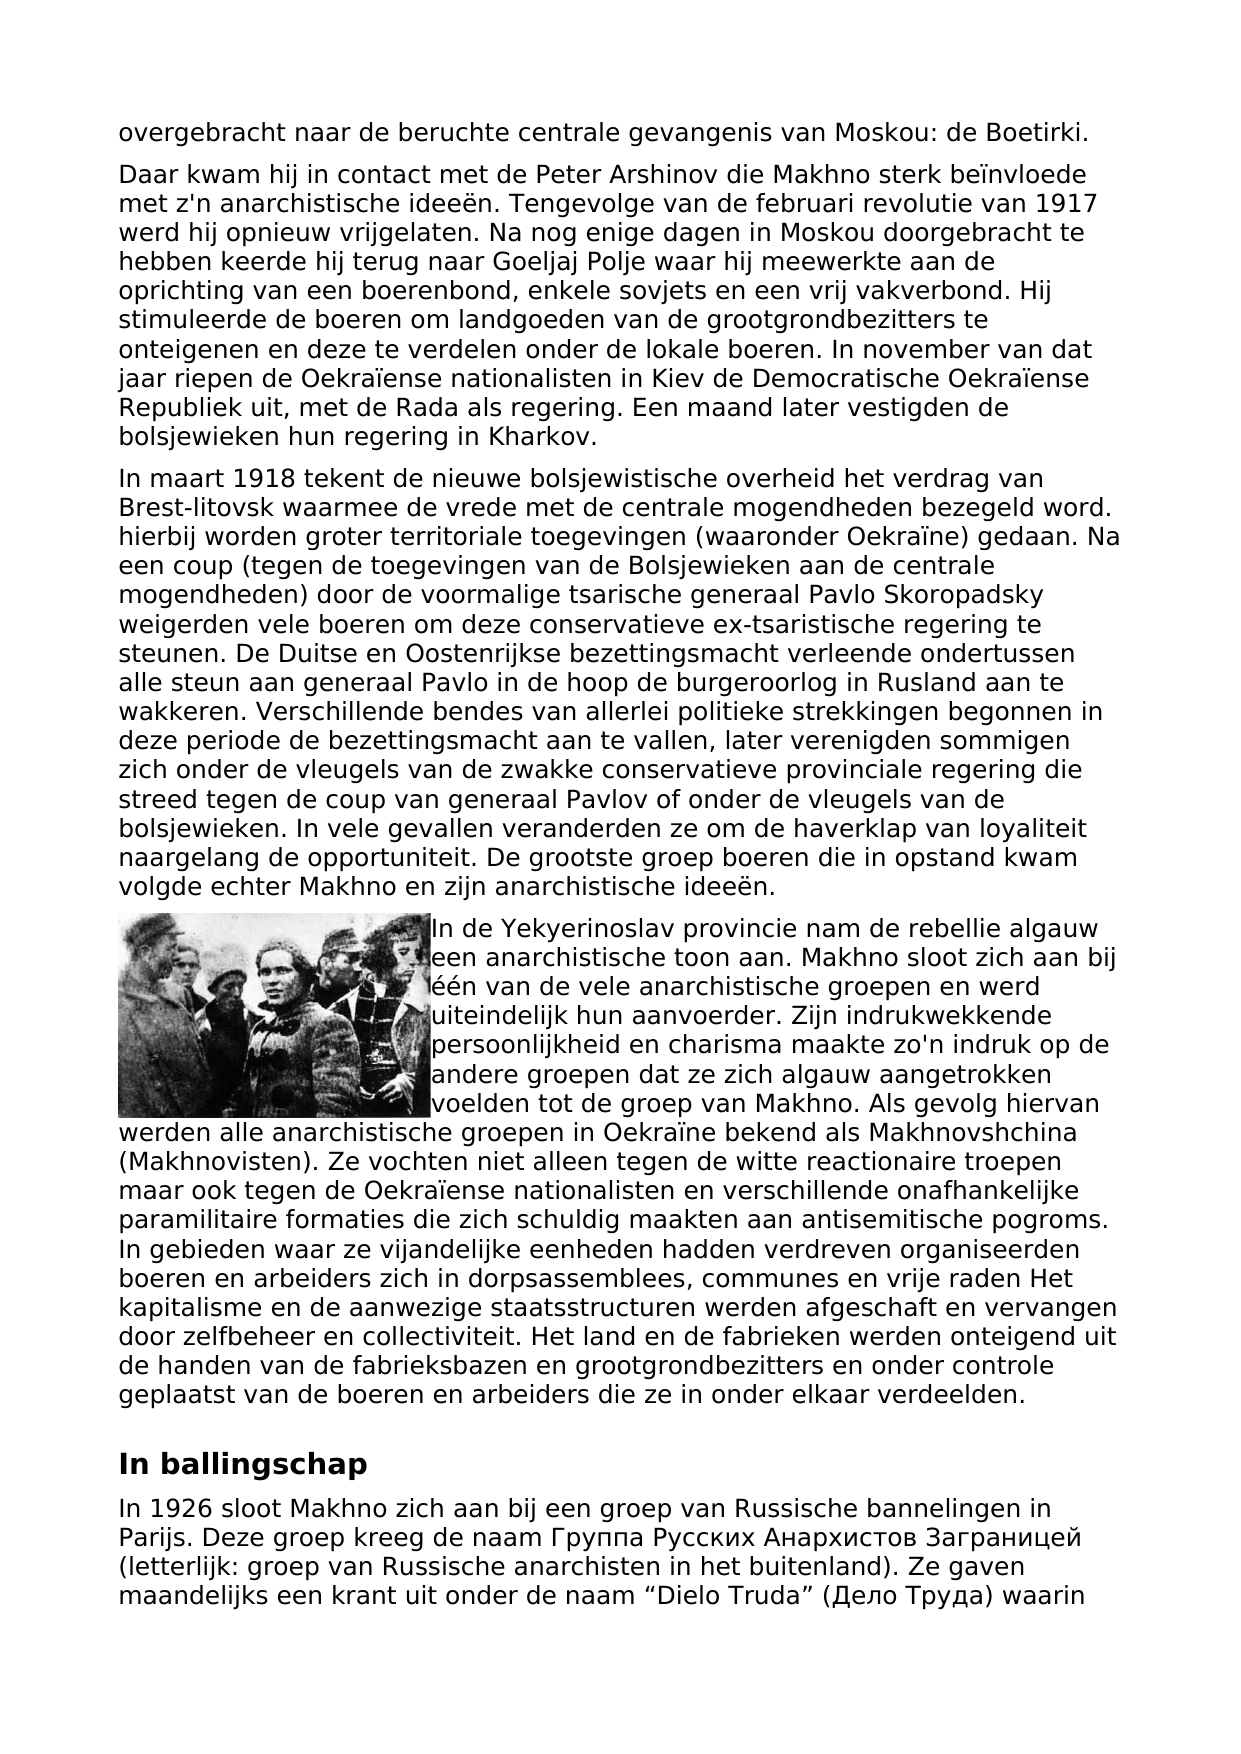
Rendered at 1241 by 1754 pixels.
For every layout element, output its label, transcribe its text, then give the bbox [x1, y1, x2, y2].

text In maart 1918 tekent de nieuwe bolsjewistische overheid het verdrag van Brest-litovsk waarmee de vrede met de centrale mogendheden bezegeld word. hierbij worden groter territoriale toegevingen (waaronder Oekraïne) gedaan. Na een coup (tegen de toegevingen van de Bolsjewieken aan de centrale mogendheden) door de voormalige tsarische generaal Pavlo Skoropadsky weigerden vele boeren om deze conservatieve ex-tsaristische regering te steunen. De Duitse en Oostenrijkse bezettingsmacht verleende ondertussen alle steun aan generaal Pavlo in de hoop de burgeroorlog in Rusland aan te wakkeren. Verschillende bendes van allerlei politieke strekkingen begonnen in deze periode de bezettingsmacht aan te vallen, later verenigden sommigen zich onder de vleugels van de zwakke conservatieve provinciale regering die streed tegen de coup van generaal Pavlov of onder de vleugels van de bolsjewieken. In vele gevallen veranderden ze om de haverklap van loyaliteit naargelang de opportuniteit. De grootste groep boeren die in opstand kwam volgde echter Makhno en zijn anarchistische ideeën. [118, 464, 1122, 901]
text Daar kwam hij in contact met de Peter Arshinov die Makhno sterk beïnvloede met z'n anarchistische ideeën. Tengevolge van de februari revolutie van 1917 werd hij opnieuw vrijgelaten. Na nog enige dagen in Moskou doorgebracht te hebben keerde hij terug naar Goeljaj Polje waar hij meewerkte aan de oprichting van een boerenbond, enkele sovjets en een vrij vakverbond. Hij stimuleerde de boeren om landgoeden van de grootgrondbezitters te onteigenen en deze te verdelen onder de lokale boeren. In november van dat jaar riepen de Oekraïense nationalisten in Kiev de Democratische Oekraïense Republiek uit, met de Rada als regering. Een maand later vestigden de bolsjewieken hun regering in Kharkov. [118, 160, 1122, 451]
text overgebracht naar de beruchte centrale gevangenis van Moskou: de Boetirki. [118, 118, 1122, 147]
subtitle In ballingschap [118, 1447, 1122, 1481]
text In de Yekyerinoslav provincie nam de rebellie algauw een anarchistische toon aan. Makhno sloot zich aan bij één van de vele anarchistische groepen en werd uiteindelijk hun aanvoerder. Zijn indrukwekkende persoonlijkheid en charisma maakte zo'n indruk op de andere groepen dat ze zich algauw aangetrokken voelden tot de groep van Makhno. Als gevolg hiervan werden alle anarchistische groepen in Oekraïne bekend als Makhnovshchina (Makhnovisten). Ze vochten niet alleen tegen de witte reactionaire troepen maar ook tegen de Oekraïense nationalisten en verschillende onafhankelijke paramilitaire formaties die zich schuldig maakten aan antisemitische pogroms. In gebieden waar ze vijandelijke eenheden hadden verdreven organiseerden boeren en arbeiders zich in dorpsassemblees, communes en vrije raden Het kapitalisme en de aanwezige staatsstructuren werden afgeschaft en vervangen door zelfbeheer en collectiviteit. Het land en de fabrieken werden onteigend uit de handen van de fabrieksbazen en grootgrondbezitters en onder controle geplaatst van de boeren en arbeiders die ze in onder elkaar verdeelden. [118, 914, 1122, 1410]
picture [118, 913, 431, 1118]
text In 1926 sloot Makhno zich aan bij een groep van Russische bannelingen in Parijs. Deze groep kreeg de naam Группа Русских Анархистов Заграницей (letterlijk: groep van Russische anarchisten in het buitenland). Ze gaven maandelijks een krant uit onder de naam “Dielo Truda” (Дело Труда) waarin [118, 1494, 1122, 1610]
